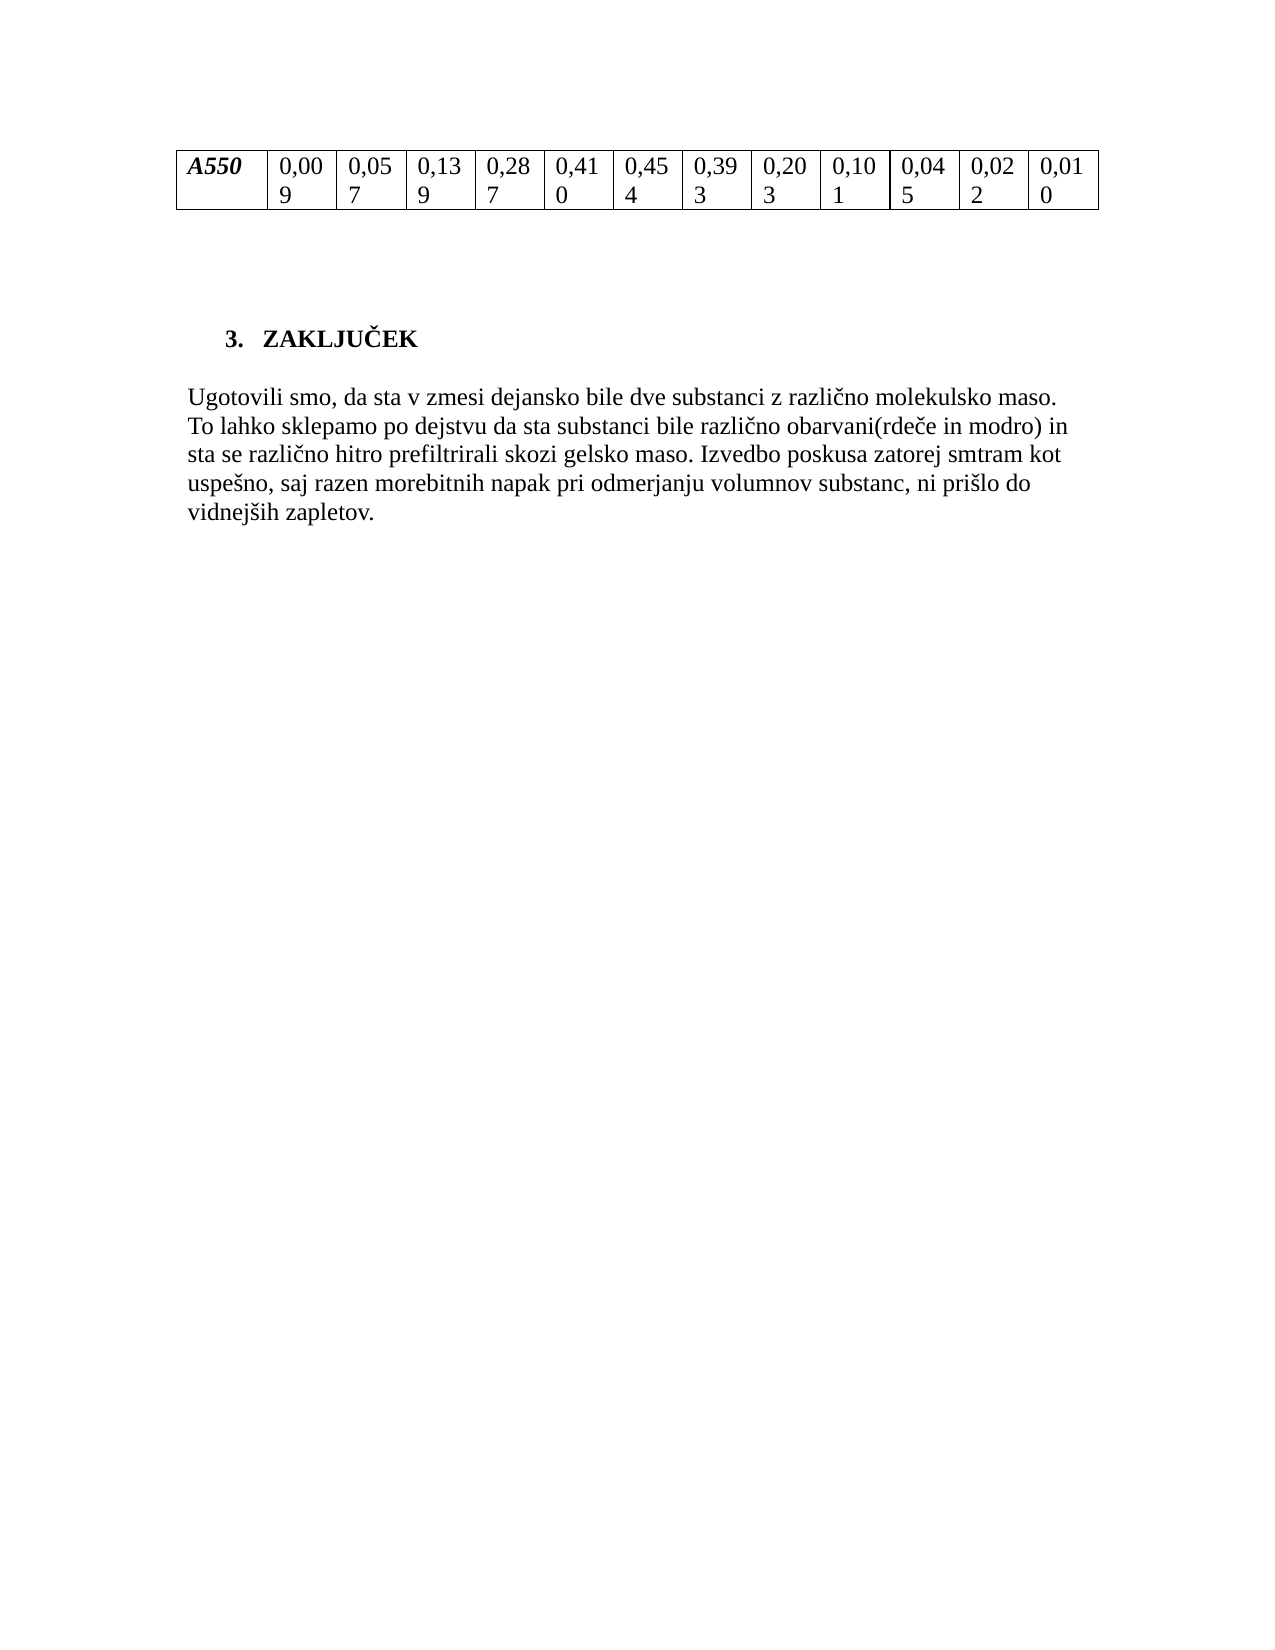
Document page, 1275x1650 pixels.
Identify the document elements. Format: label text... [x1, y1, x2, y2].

table_cell 0,454 [614, 151, 682, 208]
table_cell 0,057 [337, 151, 406, 208]
table_cell 0,410 [545, 151, 613, 208]
table_cell 0,101 [821, 151, 889, 208]
list ZAKLJUČEK [225, 324, 1087, 353]
table_cell A550 [177, 151, 267, 208]
table_cell 0,393 [683, 151, 751, 208]
table_cell 0,203 [752, 151, 820, 208]
table_cell 0,287 [476, 151, 544, 208]
table_cell 0,010 [1029, 151, 1098, 208]
text Ugotovili smo, da sta v zmesi dejansko bile dve substanci z različno molekulsko maso. To lahko sklepamo po dejstvu da sta substanci bile različno obarvani(rdeče in modro) in sta se različno hitro prefiltrirali skozi gelsko maso. Izvedbo poskusa zatorej smtram kot uspešno, saj razen morebitnih napak pri odmerjanju volumnov substanc, ni prišlo do vidnejših zapletov. [187, 382, 1087, 526]
table_cell 0,009 [268, 151, 336, 208]
table_cell 0,139 [407, 151, 475, 208]
table_cell 0,045 [891, 151, 959, 208]
table_cell 0,022 [960, 151, 1028, 208]
